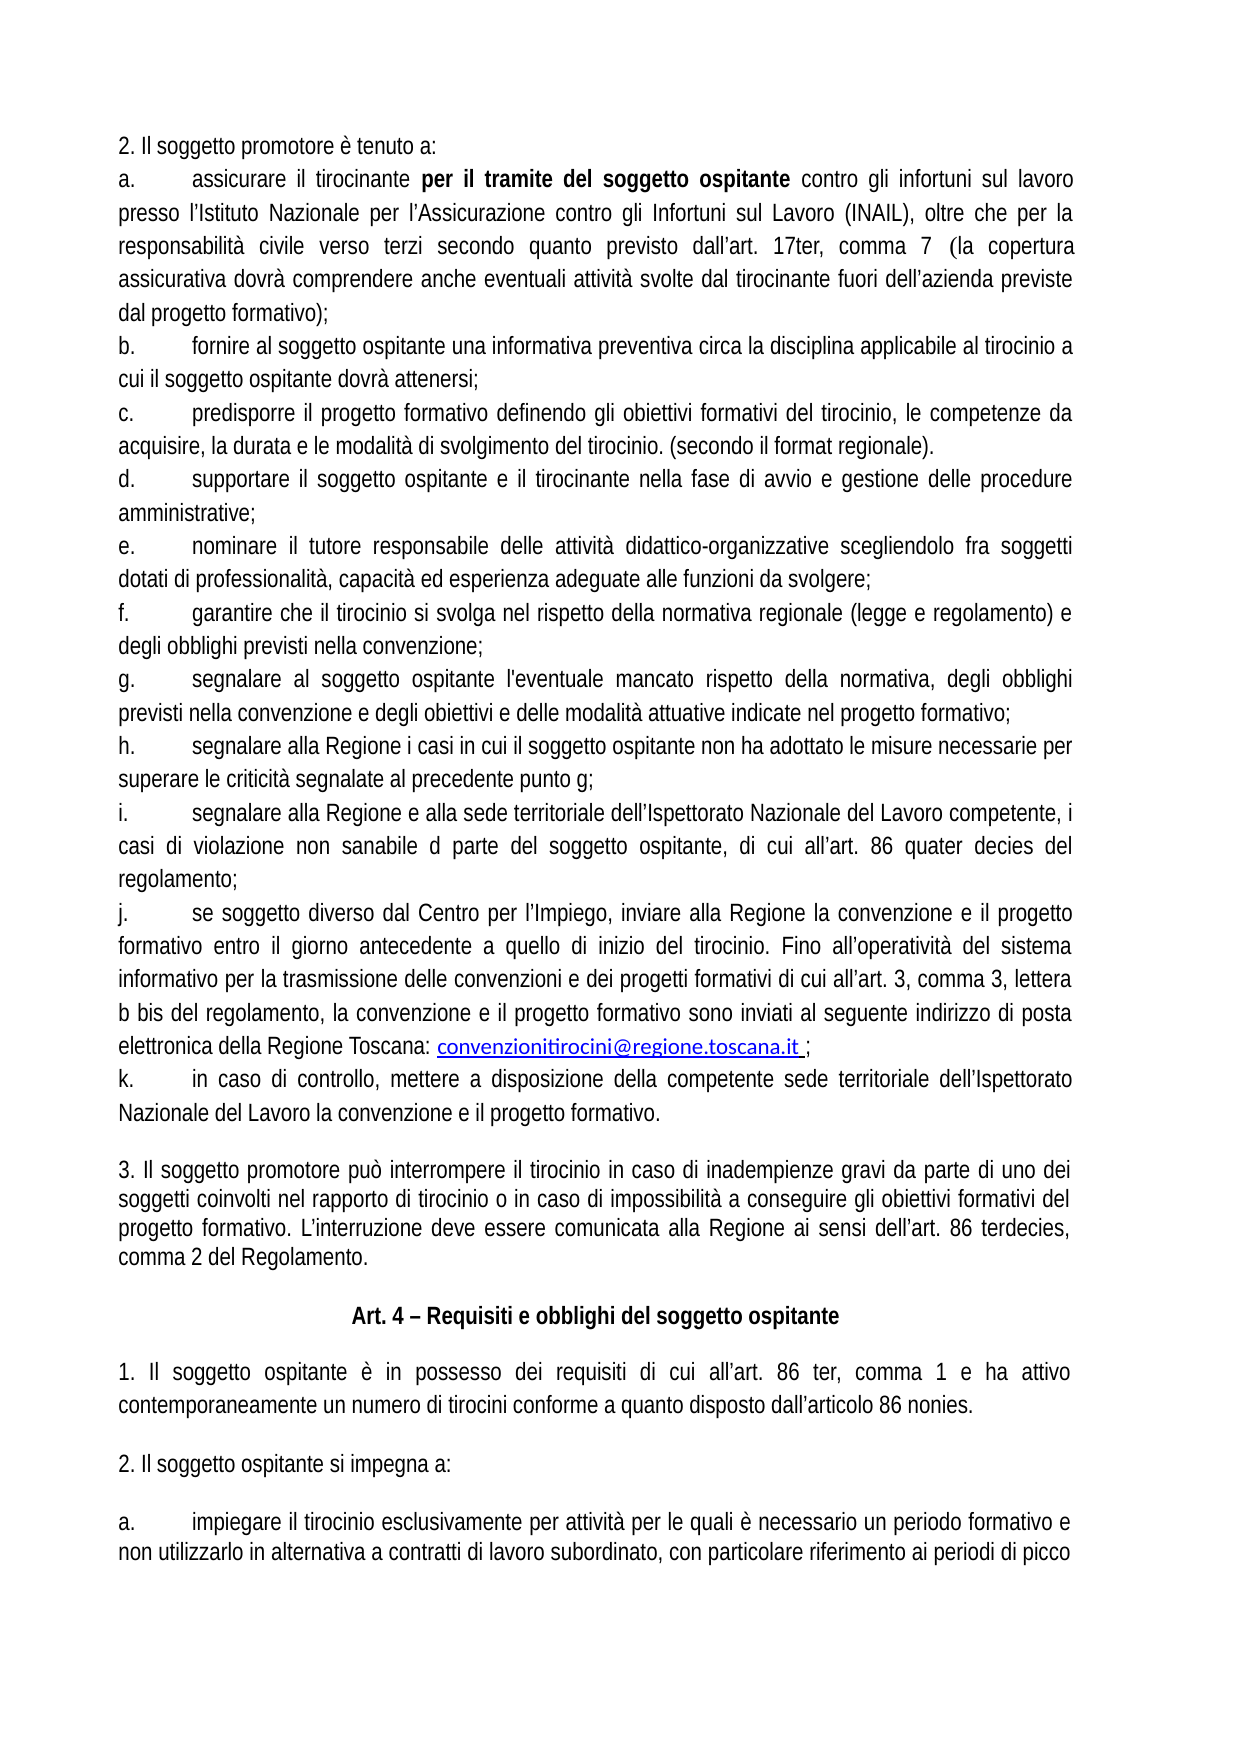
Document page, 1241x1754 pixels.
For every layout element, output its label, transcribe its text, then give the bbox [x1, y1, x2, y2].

list garantire che il tirocinio si svolga nel rispetto della normativa regionale (legge e regolamento) e degli obblighi previsti nella convenzione; [118, 594, 1075, 661]
text 2. Il soggetto ospitante si impegna a: [118, 1449, 1073, 1478]
list impiegare il tirocinio esclusivamente per attività per le quali è necessario un periodo formativo e non utilizzarlo in alternativa a contratti di lavoro subordinato, con particolare riferimento ai periodi di picco [118, 1507, 1073, 1566]
list segnalare alla Regione e alla sede territoriale dell’Ispettorato Nazionale del Lavoro competente, i casi di violazione non sanabile d parte del soggetto ospitante, di cui all’art. 86 quater decies del regolamento; [118, 794, 1075, 894]
list in caso di controllo, mettere a disposizione della competente sede territoriale dell’Ispettorato Nazionale del Lavoro la convenzione e il progetto formativo. [118, 1061, 1075, 1128]
list fornire al soggetto ospitante una informativa preventiva circa la disciplina applicabile al tirocinio a cui il soggetto ospitante dovrà attenersi; [118, 328, 1075, 394]
list assicurare il tirocinante per il tramite del soggetto ospitante contro gli infortuni sul lavoro presso l’Istituto Nazionale per l’Assicurazione contro gli Infortuni sul Lavoro (INAIL), oltre che per la responsabilità civile verso terzi secondo quanto previsto dall’art. 17ter, comma 7 (la copertura assicurativa dovrà comprendere anche eventuali attività svolte dal tirocinante fuori dell’azienda previste dal progetto formativo); [118, 161, 1075, 328]
text Art. 4 – Requisiti e obblighi del soggetto ospitante [118, 1298, 1073, 1331]
list predisporre il progetto formativo definendo gli obiettivi formativi del tirocinio, le competenze da acquisire, la durata e le modalità di svolgimento del tirocinio. (secondo il format regionale). [118, 394, 1075, 461]
list supportare il soggetto ospitante e il tirocinante nella fase di avvio e gestione delle procedure amministrative; [118, 461, 1075, 528]
text 3. Il soggetto promotore può interrompere il tirocinio in caso di inadempienze gravi da parte di uno dei soggetti coinvolti nel rapporto di tirocinio o in caso di impossibilità a conseguire gli obiettivi formativi del progetto formativo. L’interruzione deve essere comunicata alla Regione ai sensi dell’art. 86 terdecies, comma 2 del Regolamento. [118, 1156, 1073, 1270]
list segnalare al soggetto ospitante l'eventuale mancato rispetto della normativa, degli obblighi previsti nella convenzione e degli obiettivi e delle modalità attuative indicate nel progetto formativo; [118, 661, 1075, 728]
list nominare il tutore responsabile delle attività didattico-organizzative scegliendolo fra soggetti dotati di professionalità, capacità ed esperienza adeguate alle funzioni da svolgere; [118, 528, 1075, 594]
list segnalare alla Regione i casi in cui il soggetto ospitante non ha adottato le misure necessarie per superare le criticità segnalate al precedente punto g; [118, 728, 1075, 794]
text 1. Il soggetto ospitante è in possesso dei requisiti di cui all’art. 86 ter, comma 1 e ha attivo contemporaneamente un numero di tirocini conforme a quanto disposto dall’articolo 86 nonies. [118, 1353, 1073, 1420]
text 2. Il soggetto promotore è tenuto a: [118, 128, 1075, 161]
list se soggetto diverso dal Centro per l’Impiego, inviare alla Regione la convenzione e il progetto formativo entro il giorno antecedente a quello di inizio del tirocinio. Fino all’operatività del sistema informativo per la trasmissione delle convenzioni e dei progetti formativi di cui all’art. 3, comma 3, lettera b bis del regolamento, la convenzione e il progetto formativo sono inviati al seguente indirizzo di posta elettronica della Regione Toscana: convenzionitirocini@regione.toscana.it ; [118, 894, 1075, 1061]
